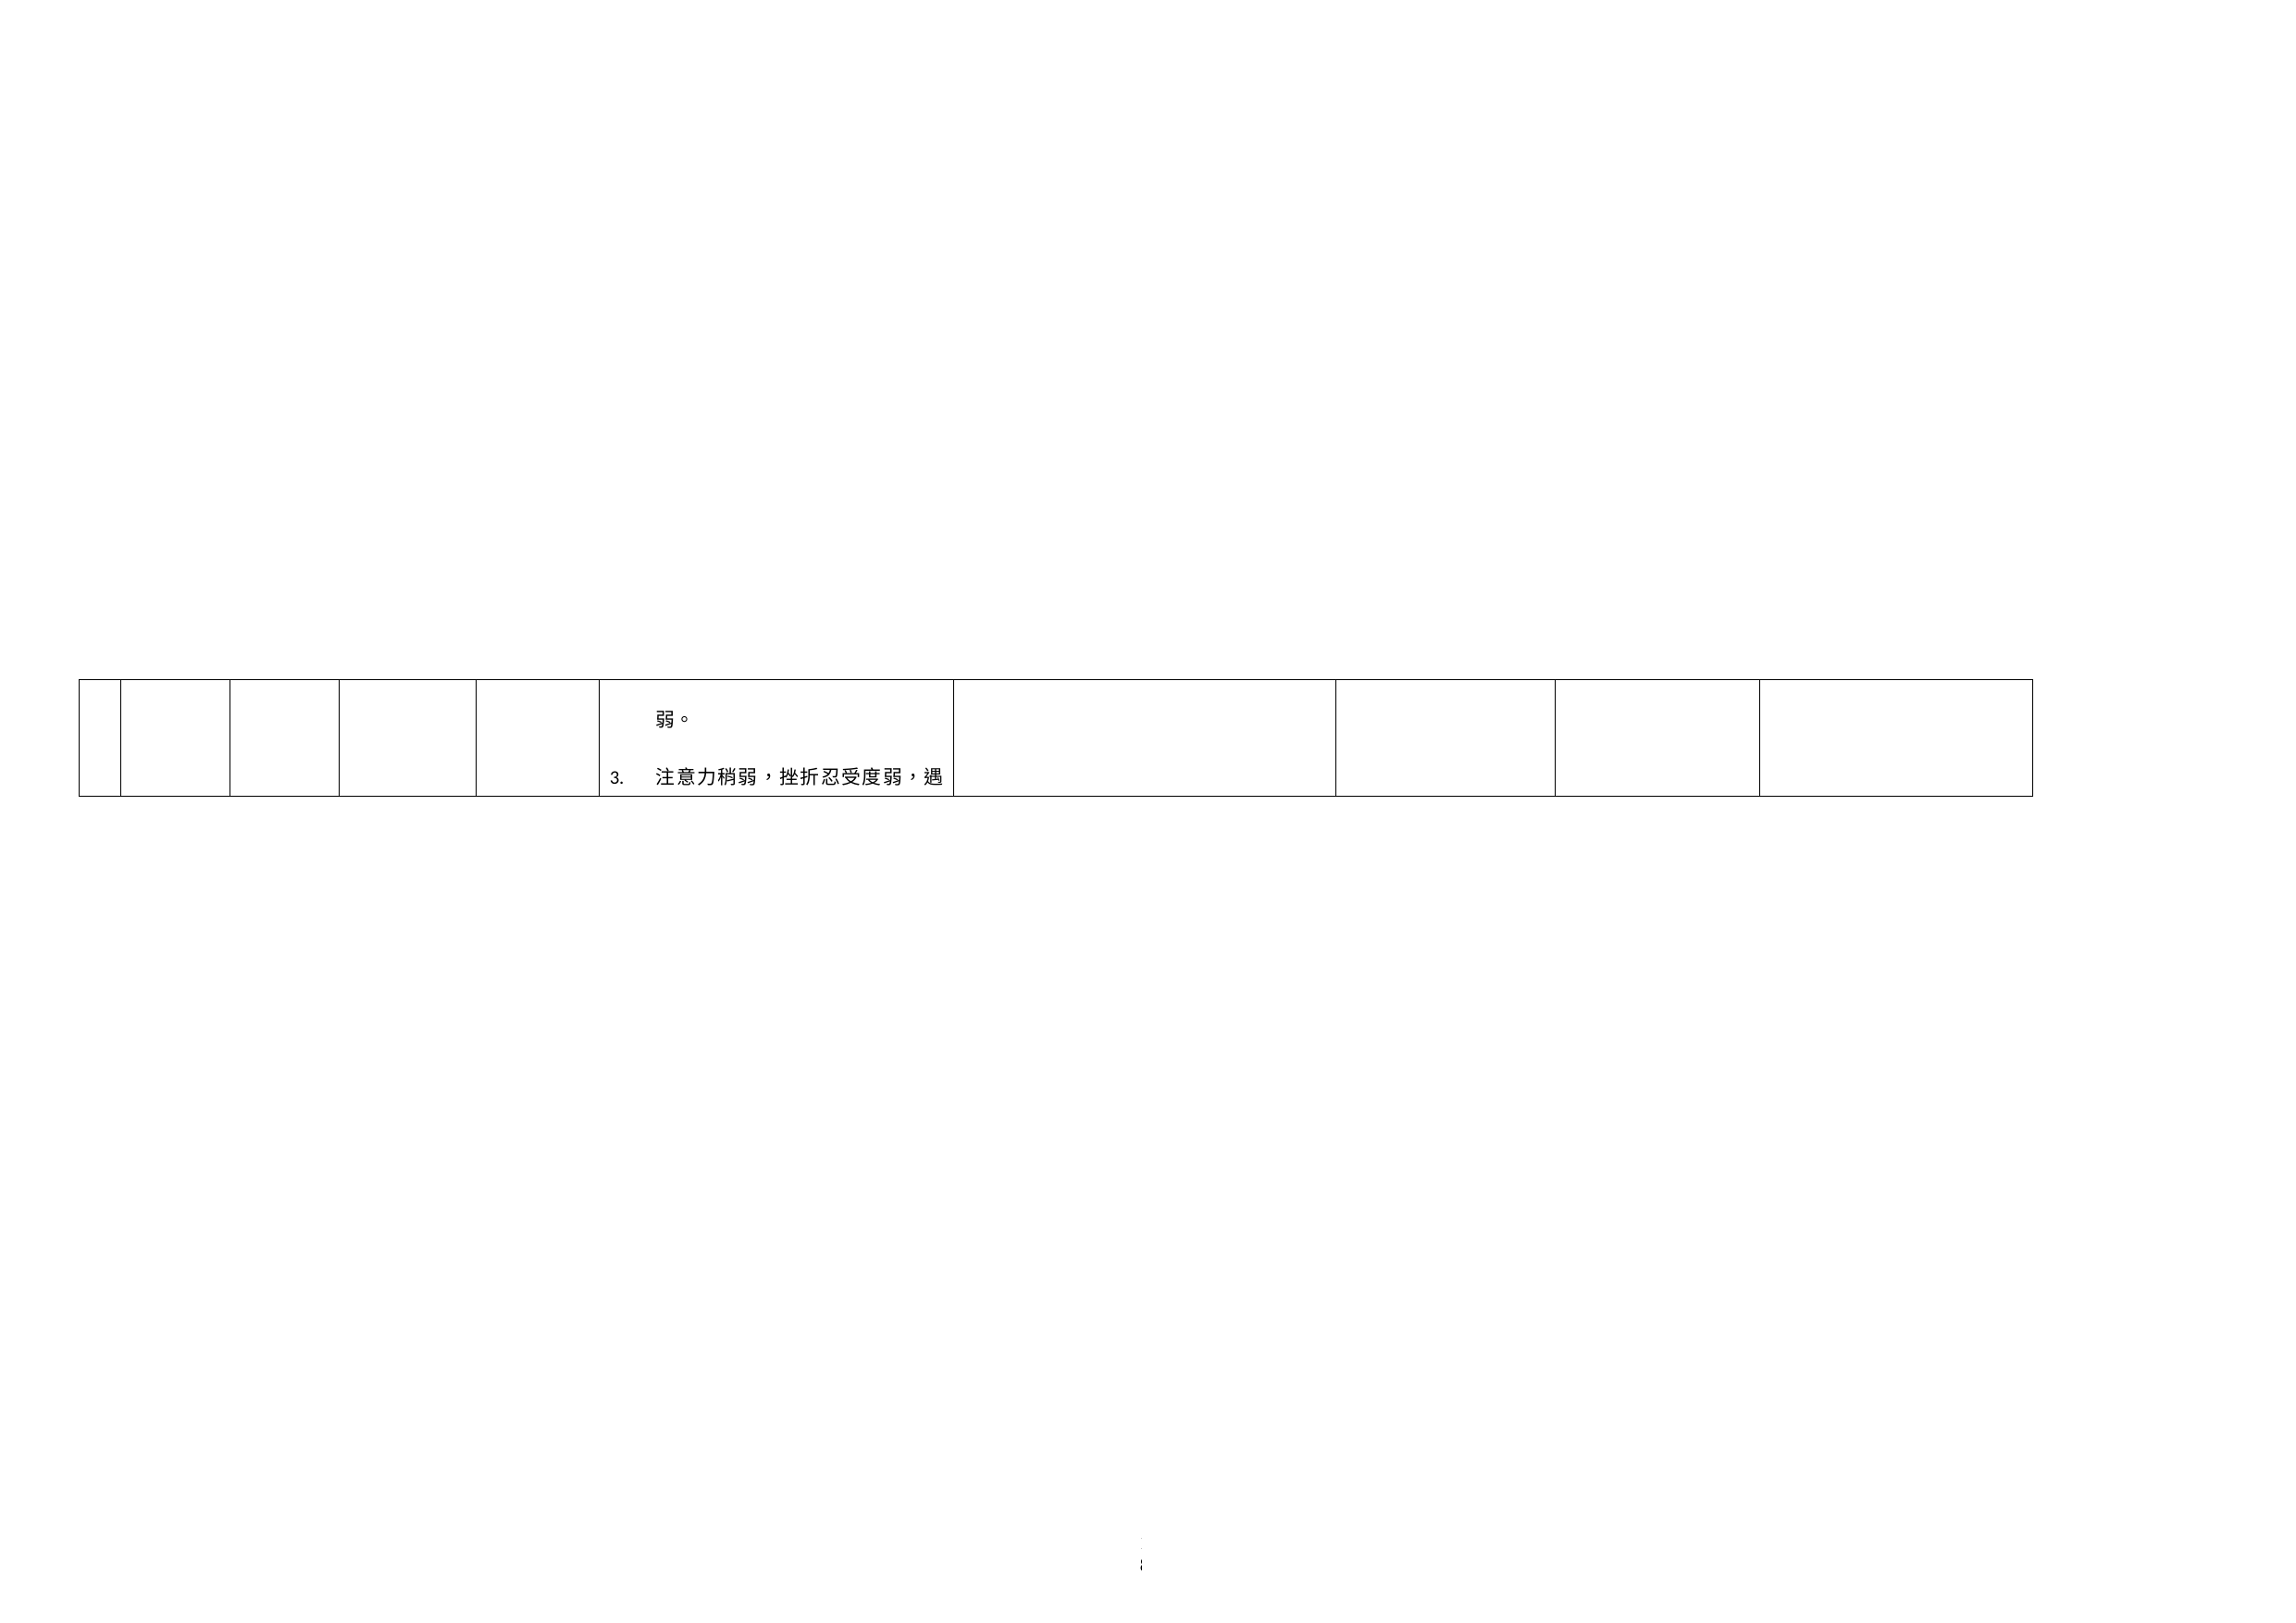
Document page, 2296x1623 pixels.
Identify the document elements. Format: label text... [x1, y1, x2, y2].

table_cell [1336, 680, 1555, 796]
table_cell [230, 680, 339, 796]
table_cell [477, 680, 599, 796]
table_cell [954, 680, 1335, 796]
table_cell 右半邊肢體能力較弱，走路慢，無法跑步，穿矯正鞋減緩腳版變形。教室樓層超過2樓有困難。右手較無力。書寫及其他功能性超做靠左手。如廁需使用坐式馬桶，但穿脫內外褲需要協助。 口語理解尚可。表達較弱，需要時間及分小段，完整性和流暢性弱。 注意力稍弱，挫折忍受度弱，遇到困難會用哭表達。被糾正時都會先哭。 [600, 680, 953, 796]
table_cell [80, 680, 120, 796]
table_cell [1760, 680, 2032, 796]
table_cell [1556, 680, 1759, 796]
table_cell [340, 680, 476, 796]
table_cell [121, 680, 230, 796]
